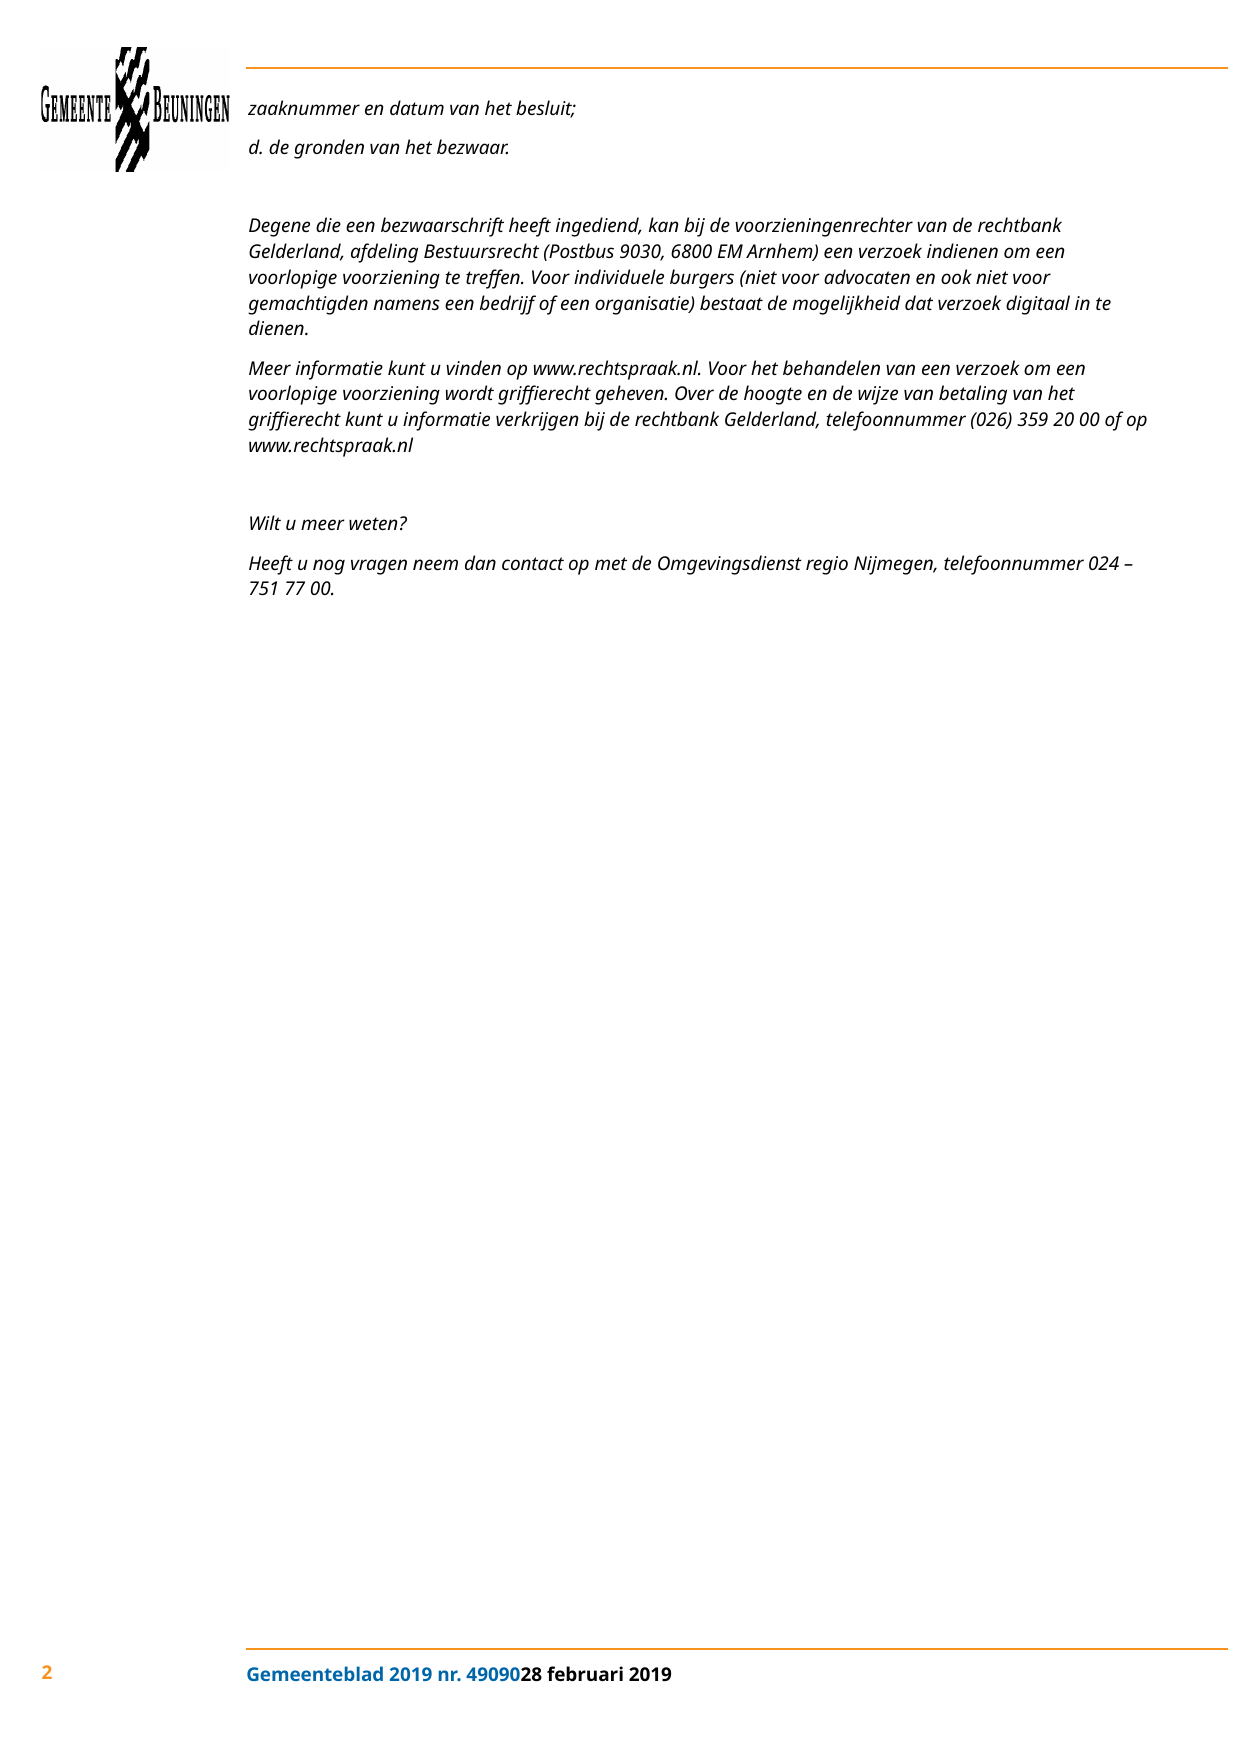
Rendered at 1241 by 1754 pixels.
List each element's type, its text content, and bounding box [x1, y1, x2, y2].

text Degene die een bezwaarschrift heeft ingediend, kan bij de voorzieningenrechter van de rechtbank Gelderland, afdeling Bestuursrecht (Postbus 9030, 6800 EM Arnhem) een verzoek indienen om een voorlopige voorziening te treffen. Voor individuele burgers (niet voor advocaten en ook niet voor gemachtigden namens een bedrijf of een organisatie) bestaat de mogelijkheid dat verzoek digitaal in te dienen. [248, 213, 1152, 341]
text d. de gronden van het bezwaar. [248, 134, 1152, 160]
text Heeft u nog vragen neem dan contact op met de Omgevingsdienst regio Nijmegen, telefoonnummer 024 – 751 77 00. [248, 550, 1152, 601]
text Wilt u meer weten? [248, 511, 1152, 536]
text zaaknummer en datum van het besluit; [248, 95, 1152, 121]
text Meer informatie kunt u vinden op www.rechtspraak.nl. Voor het behandelen van een verzoek om een voorlopige voorziening wordt griffierecht geheven. Over de hoogte en de wijze van betaling van het griffierecht kunt u informatie verkrijgen bij de rechtbank Gelderland, telefoonnummer (026) 359 20 00 of op www.rechtspraak.nl [248, 355, 1152, 458]
picture [41, 47, 231, 172]
